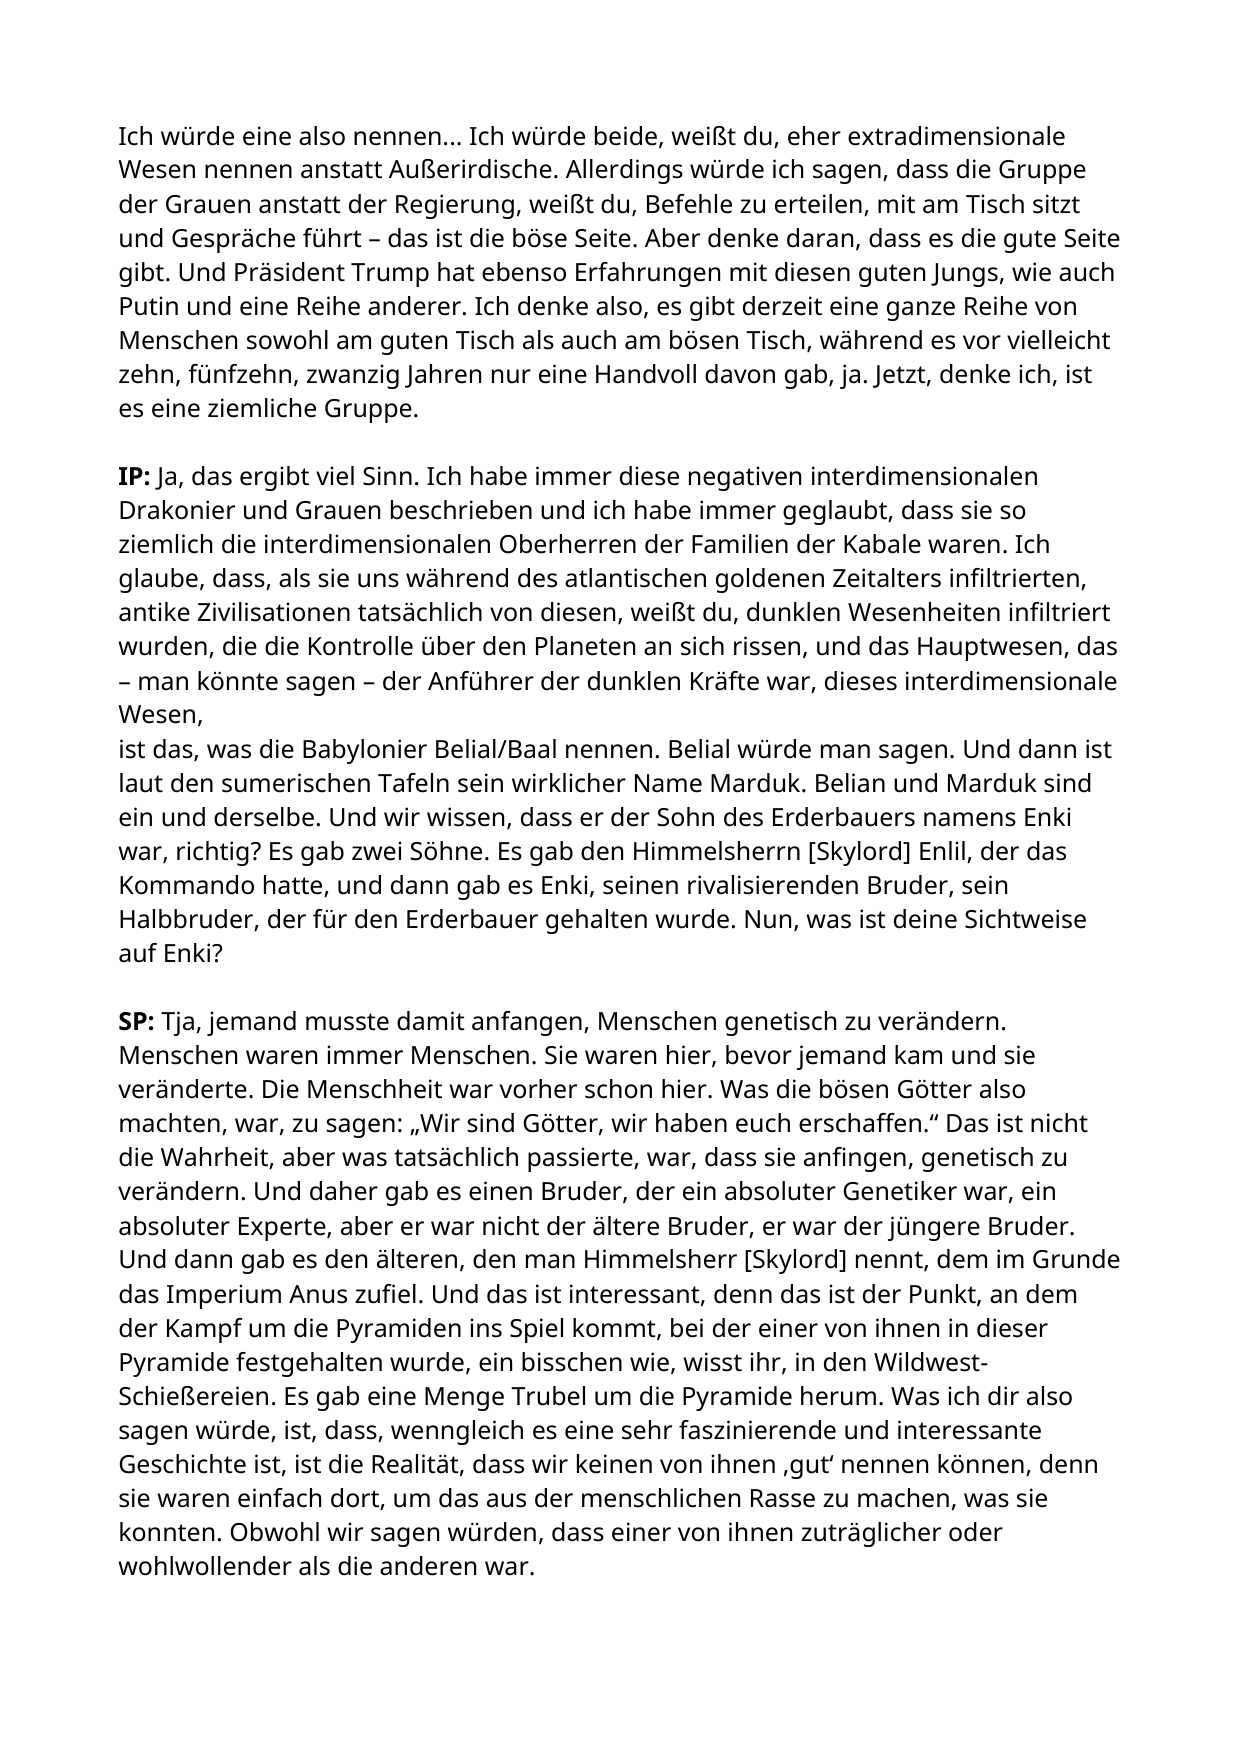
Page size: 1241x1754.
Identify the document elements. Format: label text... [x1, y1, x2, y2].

text ist das, was die Babylonier Belial/Baal nennen. Belial würde man sagen. Und dann ist laut den sumerischen Tafeln sein wirklicher Name Marduk. Belian und Marduk sind ein und derselbe. Und wir wissen, dass er der Sohn des Erderbauers namens Enki war, richtig? Es gab zwei Söhne. Es gab den Himmelsherrn [Skylord] Enlil, der das Kommando hatte, und dann gab es Enki, seinen rivalisierenden Bruder, sein Halbbruder, der für den Erderbauer gehalten wurde. Nun, was ist deine Sichtweise auf Enki? [118, 731, 1122, 970]
text Ich würde eine also nennen... Ich würde beide, weißt du, eher extradimensionale Wesen nennen anstatt Außerirdische. Allerdings würde ich sagen, dass die Gruppe der Grauen anstatt der Regierung, weißt du, Befehle zu erteilen, mit am Tisch sitzt und Gespräche führt – das ist die böse Seite. Aber denke daran, dass es die gute Seite gibt. Und Präsident Trump hat ebenso Erfahrungen mit diesen guten Jungs, wie auch Putin und eine Reihe anderer. Ich denke also, es gibt derzeit eine ganze Reihe von Menschen sowohl am guten Tisch als auch am bösen Tisch, während es vor vielleicht zehn, fünfzehn, zwanzig Jahren nur eine Handvoll davon gab, ja. Jetzt, denke ich, ist es eine ziemliche Gruppe. [118, 118, 1122, 425]
text IP: Ja, das ergibt viel Sinn. Ich habe immer diese negativen interdimensionalen Drakonier und Grauen beschrieben und ich habe immer geglaubt, dass sie so ziemlich die interdimensionalen Oberherren der Familien der Kabale waren. Ich glaube, dass, als sie uns während des atlantischen goldenen Zeitalters infiltrierten, antike Zivilisationen tatsächlich von diesen, weißt du, dunklen Wesenheiten infiltriert wurden, die die Kontrolle über den Planeten an sich rissen, und das Hauptwesen, das – man könnte sagen – der Anführer der dunklen Kräfte war, dieses interdimensionale Wesen, [118, 459, 1122, 731]
text SP: Tja, jemand musste damit anfangen, Menschen genetisch zu verändern. Menschen waren immer Menschen. Sie waren hier, bevor jemand kam und sie veränderte. Die Menschheit war vorher schon hier. Was die bösen Götter also machten, war, zu sagen: „Wir sind Götter, wir haben euch erschaffen.“ Das ist nicht die Wahrheit, aber was tatsächlich passierte, war, dass sie anfingen, genetisch zu verändern. Und daher gab es einen Bruder, der ein absoluter Genetiker war, ein absoluter Experte, aber er war nicht der ältere Bruder, er war der jüngere Bruder. Und dann gab es den älteren, den man Himmelsherr [Skylord] nennt, dem im Grunde das Imperium Anus zufiel. Und das ist interessant, denn das ist der Punkt, an dem der Kampf um die Pyramiden ins Spiel kommt, bei der einer von ihnen in dieser Pyramide festgehalten wurde, ein bisschen wie, wisst ihr, in den Wildwest-Schießereien. Es gab eine Menge Trubel um die Pyramide herum. Was ich dir also sagen würde, ist, dass, wenngleich es eine sehr faszinierende und interessante Geschichte ist, ist die Realität, dass wir keinen von ihnen ‚gut‘ nennen können, denn sie waren einfach dort, um das aus der menschlichen Rasse zu machen, was sie konnten. Obwohl wir sagen würden, dass einer von ihnen zuträglicher oder wohlwollender als die anderen war. [118, 1004, 1122, 1583]
